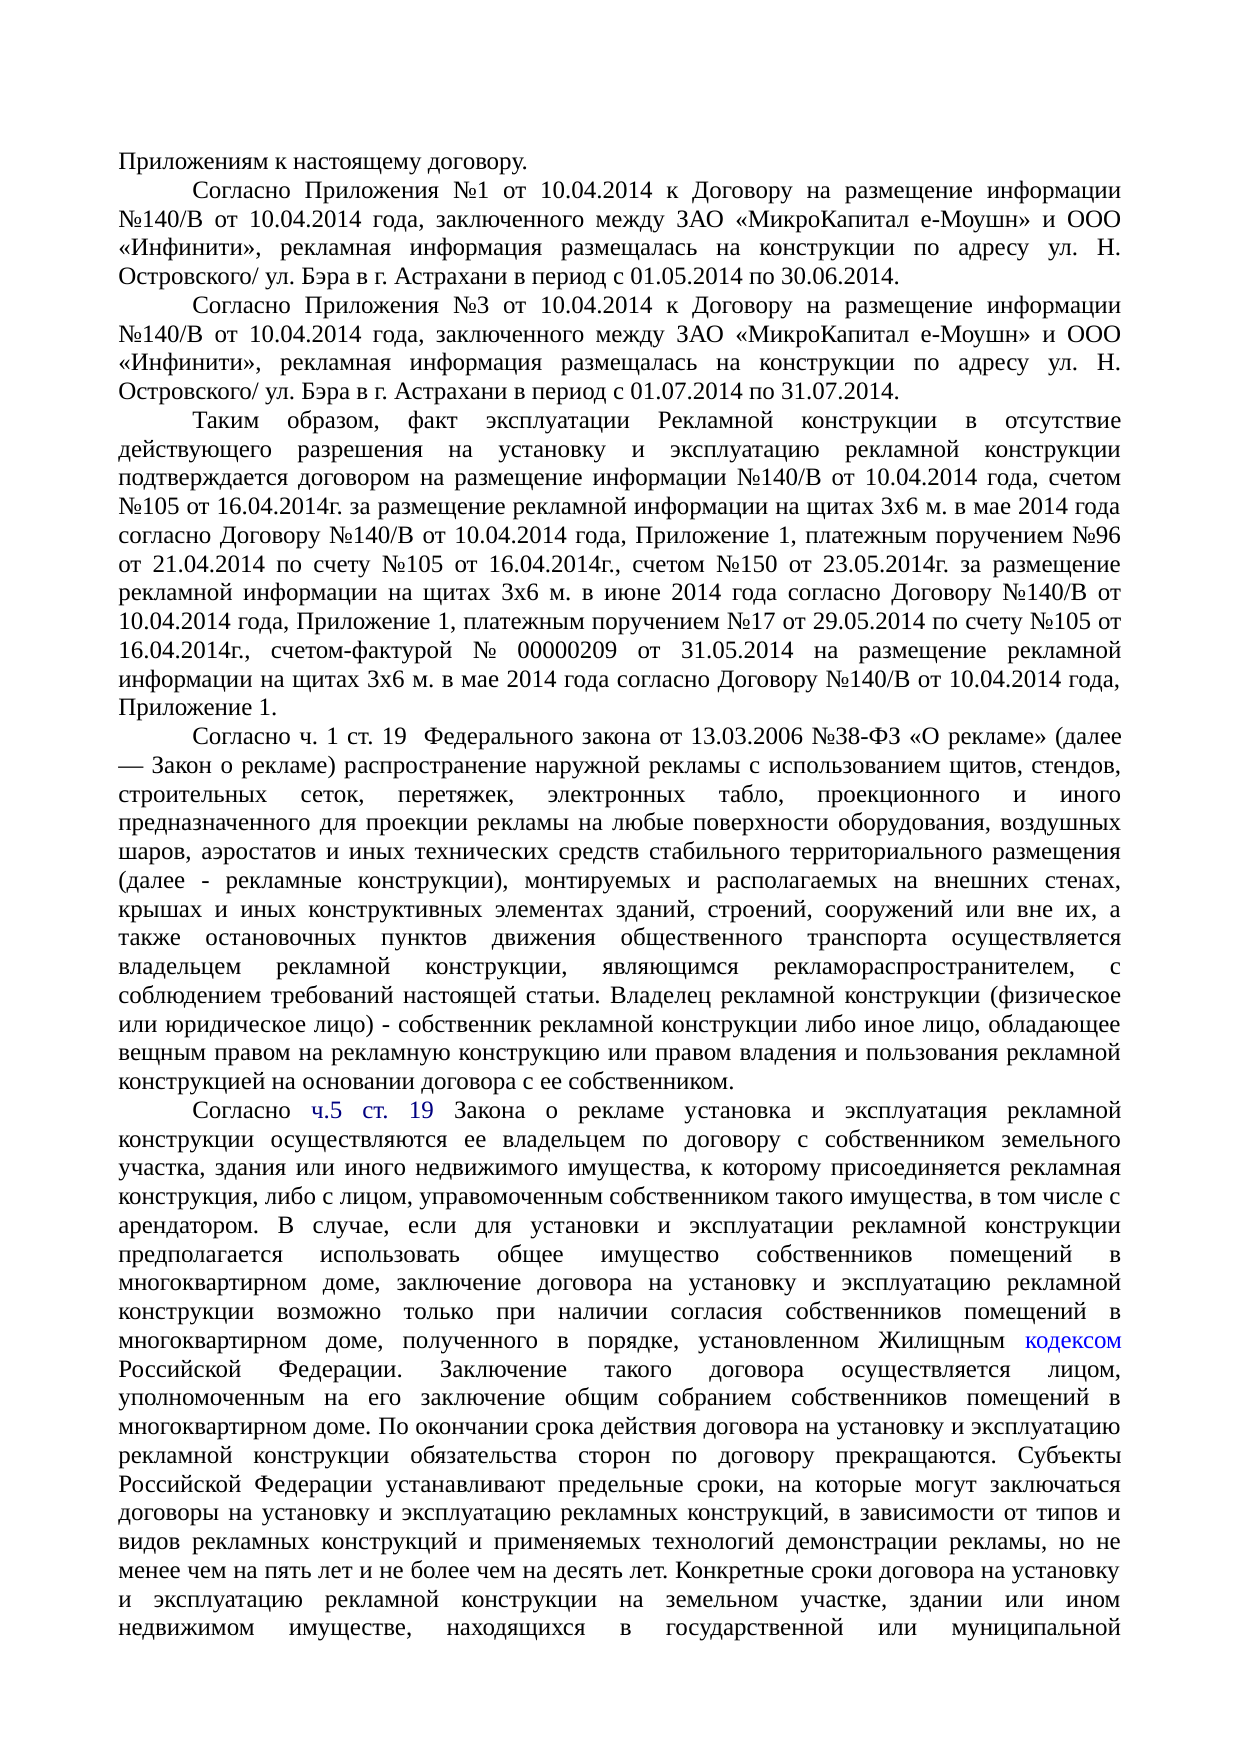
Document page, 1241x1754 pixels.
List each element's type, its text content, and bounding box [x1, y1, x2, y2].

text Согласно Приложения №1 от 10.04.2014 к Договору на размещение информации №140/В от 10.04.2014 года, заключенного между ЗАО «МикроКапитал е-Моушн» и ООО «Инфинити», рекламная информация размещалась на конструкции по адресу ул. Н. Островского/ ул. Бэра в г. Астрахани в период с 01.05.2014 по 30.06.2014. [118, 175, 1122, 290]
list Согласно ч.5 ст. 19 Закона о рекламе установка и эксплуатация рекламной конструкции осуществляются ее владельцем по договору с собственником земельного участка, здания или иного недвижимого имущества, к которому присоединяется рекламная конструкция, либо с лицом, управомоченным собственником такого имущества, в том числе с арендатором. В случае, если для установки и эксплуатации рекламной конструкции предполагается использовать общее имущество собственников помещений в многоквартирном доме, заключение договора на установку и эксплуатацию рекламной конструкции возможно только при наличии согласия собственников помещений в многоквартирном доме, полученного в порядке, установленном Жилищным кодексом Российской Федерации. Заключение такого договора осуществляется лицом, уполномоченным на его заключение общим собранием собственников помещений в многоквартирном доме. По окончании срока действия договора на установку и эксплуатацию рекламной конструкции обязательства сторон по договору прекращаются. Субъекты Российской Федерации устанавливают предельные сроки, на которые могут заключаться договоры на установку и эксплуатацию рекламных конструкций, в зависимости от типов и видов рекламных конструкций и применяемых технологий демонстрации рекламы, но не менее чем на пять лет и не более чем на десять лет. Конкретные сроки договора на установку и эксплуатацию рекламной конструкции на земельном участке, здании или ином недвижимом имуществе, находящихся в государственной или муниципальной [118, 1095, 1122, 1641]
text Приложениям к настоящему договору. [118, 146, 1122, 175]
text Таким образом, факт эксплуатации Рекламной конструкции в отсутствие действующего разрешения на установку и эксплуатацию рекламной конструкции подтверждается договором на размещение информации №140/В от 10.04.2014 года, счетом №105 от 16.04.2014г. за размещение рекламной информации на щитах 3х6 м. в мае 2014 года согласно Договору №140/В от 10.04.2014 года, Приложение 1, платежным поручением №96 от 21.04.2014 по счету №105 от 16.04.2014г., счетом №150 от 23.05.2014г. за размещение рекламной информации на щитах 3х6 м. в июне 2014 года согласно Договору №140/В от 10.04.2014 года, Приложение 1, платежным поручением №17 от 29.05.2014 по счету №105 от 16.04.2014г., счетом-фактурой № 00000209 от 31.05.2014 на размещение рекламной информации на щитах 3х6 м. в мае 2014 года согласно Договору №140/В от 10.04.2014 года, Приложение 1. [118, 405, 1122, 721]
text Согласно Приложения №3 от 10.04.2014 к Договору на размещение информации №140/В от 10.04.2014 года, заключенного между ЗАО «МикроКапитал е-Моушн» и ООО «Инфинити», рекламная информация размещалась на конструкции по адресу ул. Н. Островского/ ул. Бэра в г. Астрахани в период с 01.07.2014 по 31.07.2014. [118, 290, 1122, 405]
text Согласно ч. 1 ст. 19 Федерального закона от 13.03.2006 №38-ФЗ «О рекламе» (далее — Закон о рекламе) распространение наружной рекламы с использованием щитов, стендов, строительных сеток, перетяжек, электронных табло, проекционного и иного предназначенного для проекции рекламы на любые поверхности оборудования, воздушных шаров, аэростатов и иных технических средств стабильного территориального размещения (далее - рекламные конструкции), монтируемых и располагаемых на внешних стенах, крышах и иных конструктивных элементах зданий, строений, сооружений или вне их, а также остановочных пунктов движения общественного транспорта осуществляется владельцем рекламной конструкции, являющимся рекламораспространителем, с соблюдением требований настоящей статьи. Владелец рекламной конструкции (физическое или юридическое лицо) - собственник рекламной конструкции либо иное лицо, обладающее вещным правом на рекламную конструкцию или правом владения и пользования рекламной конструкцией на основании договора с ее собственником. [118, 721, 1122, 1095]
